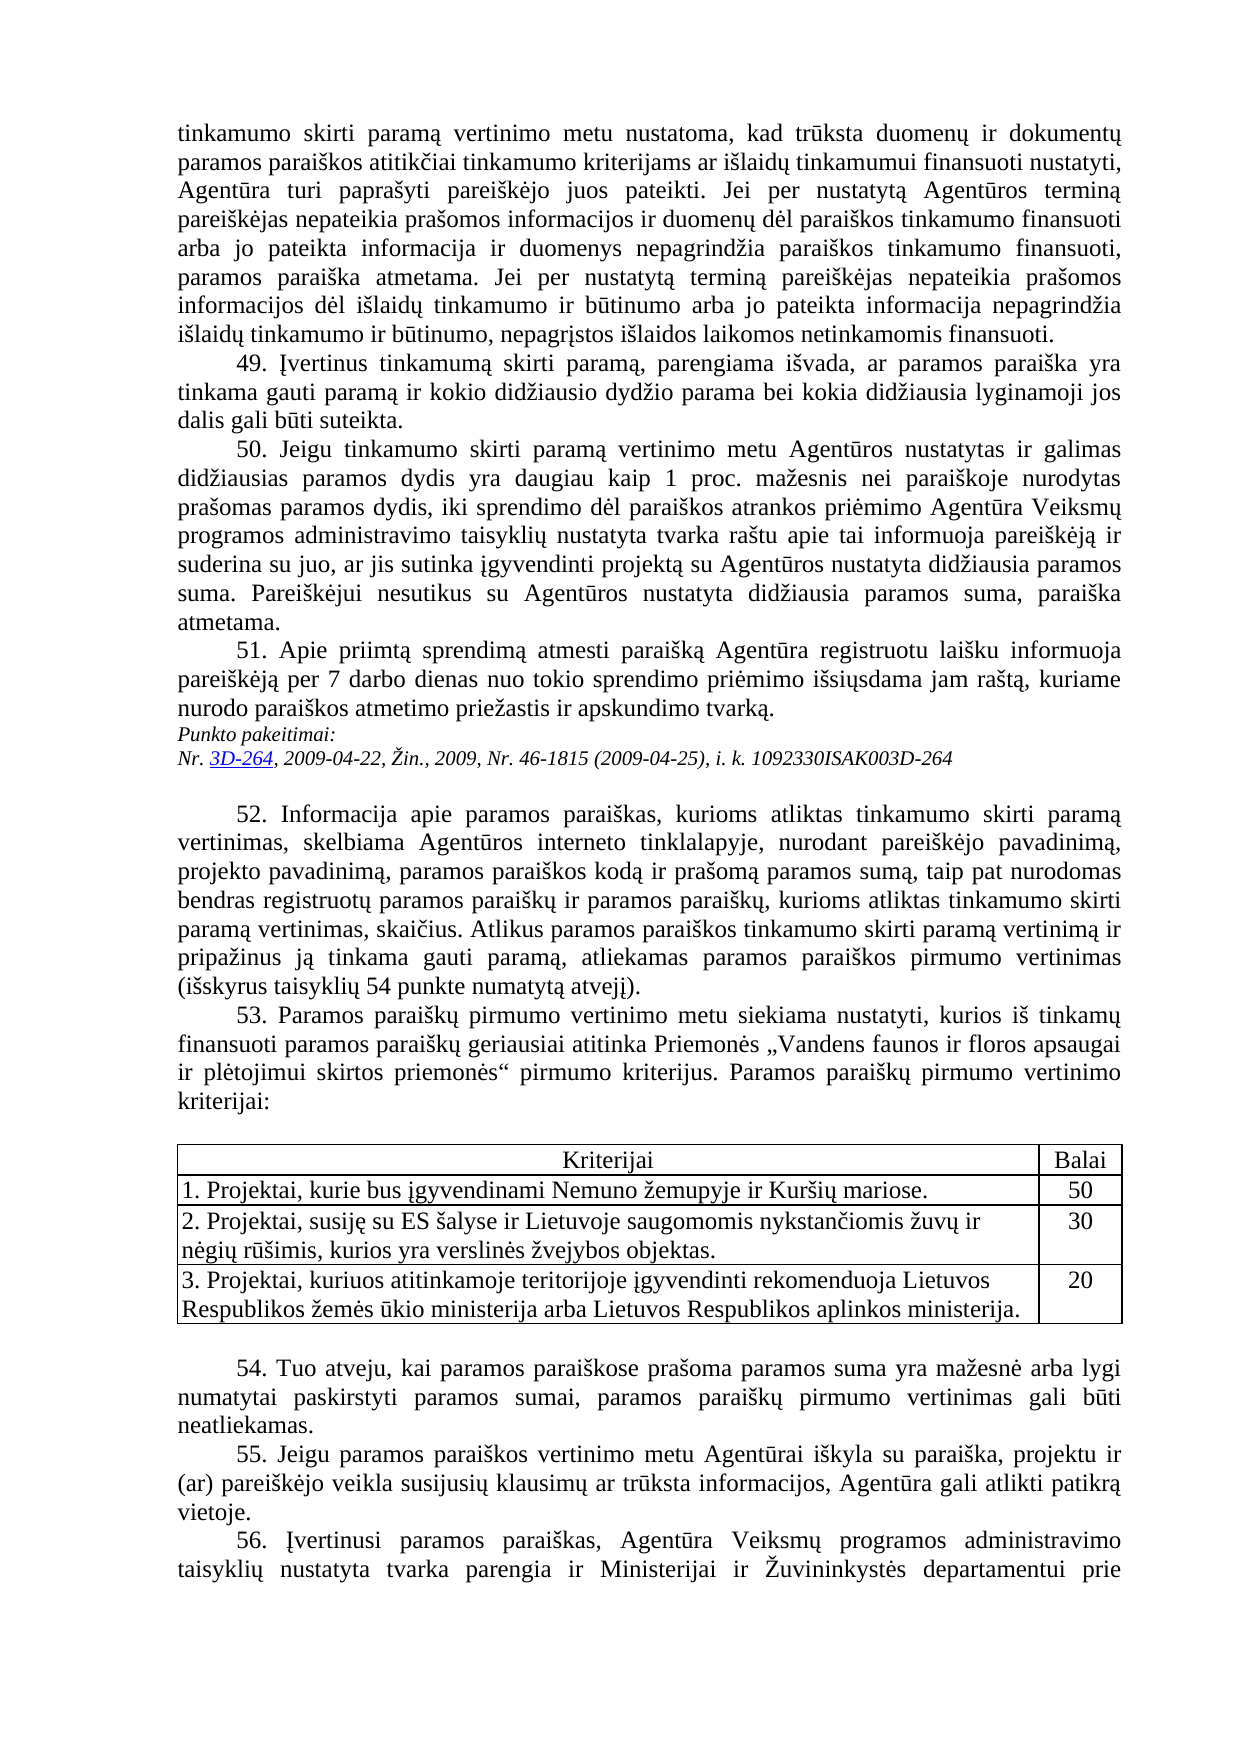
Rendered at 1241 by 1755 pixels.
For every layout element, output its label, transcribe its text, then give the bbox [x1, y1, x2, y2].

text 56. Įvertinusi paramos paraiškas, Agentūra Veiksmų programos administravimo taisyklių nustatyta tvarka parengia ir Ministerijai ir Žuvininkystės departamentui prie [177, 1525, 1122, 1583]
text 52. Informacija apie paramos paraiškas, kurioms atliktas tinkamumo skirti paramą vertinimas, skelbiama Agentūros interneto tinklalapyje, nurodant pareiškėjo pavadinimą, projekto pavadinimą, paramos paraiškos kodą ir prašomą paramos sumą, taip pat nurodomas bendras registruotų paramos paraiškų ir paramos paraiškų, kurioms atliktas tinkamumo skirti paramą vertinimas, skaičius. Atlikus paramos paraiškos tinkamumo skirti paramą vertinimą ir pripažinus ją tinkama gauti paramą, atliekamas paramos paraiškos pirmumo vertinimas (išskyrus taisyklių 54 punkte numatytą atvejį). [177, 799, 1122, 1000]
table_cell 2. Projektai, susiję su ES šalyse ir Lietuvoje saugomomis nykstančiomis žuvų ir nėgių rūšimis, kurios yra verslinės žvejybos objektas. [178, 1206, 1038, 1263]
table_header Kriterijai [178, 1145, 1038, 1174]
text tinkamumo skirti paramą vertinimo metu nustatoma, kad trūksta duomenų ir dokumentų paramos paraiškos atitikčiai tinkamumo kriterijams ar išlaidų tinkamumui finansuoti nustatyti, Agentūra turi paprašyti pareiškėjo juos pateikti. Jei per nustatytą Agentūros terminą pareiškėjas nepateikia prašomos informacijos ir duomenų dėl paraiškos tinkamumo finansuoti arba jo pateikta informacija ir duomenys nepagrindžia paraiškos tinkamumo finansuoti, paramos paraiška atmetama. Jei per nustatytą terminą pareiškėjas nepateikia prašomos informacijos dėl išlaidų tinkamumo ir būtinumo arba jo pateikta informacija nepagrindžia išlaidų tinkamumo ir būtinumo, nepagrįstos išlaidos laikomos netinkamomis finansuoti. [177, 118, 1122, 348]
table_cell 50 [1040, 1176, 1121, 1204]
text Punkto pakeitimai: [177, 722, 1122, 746]
text 50. Jeigu tinkamumo skirti paramą vertinimo metu Agentūros nustatytas ir galimas didžiausias paramos dydis yra daugiau kaip 1 proc. mažesnis nei paraiškoje nurodytas prašomas paramos dydis, iki sprendimo dėl paraiškos atrankos priėmimo Agentūra Veiksmų programos administravimo taisyklių nustatyta tvarka raštu apie tai informuoja pareiškėją ir suderina su juo, ar jis sutinka įgyvendinti projektą su Agentūros nustatyta didžiausia paramos suma. Pareiškėjui nesutikus su Agentūros nustatyta didžiausia paramos suma, paraiška atmetama. [177, 434, 1122, 636]
text 53. Paramos paraiškų pirmumo vertinimo metu siekiama nustatyti, kurios iš tinkamų finansuoti paramos paraiškų geriausiai atitinka Priemonės „Vandens faunos ir floros apsaugai ir plėtojimui skirtos priemonės“ pirmumo kriterijus. Paramos paraiškų pirmumo vertinimo kriterijai: [177, 1000, 1122, 1115]
table_cell 1. Projektai, kurie bus įgyvendinami Nemuno žemupyje ir Kuršių mariose. [178, 1176, 1038, 1204]
text 49. Įvertinus tinkamumą skirti paramą, parengiama išvada, ar paramos paraiška yra tinkama gauti paramą ir kokio didžiausio dydžio parama bei kokia didžiausia lyginamoji jos dalis gali būti suteikta. [177, 348, 1122, 434]
text Nr. 3D-264, 2009-04-22, Žin., 2009, Nr. 46-1815 (2009-04-25), i. k. 1092330ISAK003D-264 [177, 746, 1122, 770]
text 55. Jeigu paramos paraiškos vertinimo metu Agentūrai iškyla su paraiška, projektu ir (ar) pareiškėjo veikla susijusių klausimų ar trūksta informacijos, Agentūra gali atlikti patikrą vietoje. [177, 1439, 1122, 1525]
table_cell 3. Projektai, kuriuos atitinkamoje teritorijoje įgyvendinti rekomenduoja Lietuvos Respublikos žemės ūkio ministerija arba Lietuvos Respublikos aplinkos ministerija. [178, 1265, 1038, 1322]
table_header Balai [1040, 1145, 1121, 1174]
text 51. Apie priimtą sprendimą atmesti paraišką Agentūra registruotu laišku informuoja pareiškėją per 7 darbo dienas nuo tokio sprendimo priėmimo išsiųsdama jam raštą, kuriame nurodo paraiškos atmetimo priežastis ir apskundimo tvarką. [177, 636, 1122, 722]
table_cell 30 [1040, 1206, 1121, 1263]
table_cell 20 [1040, 1265, 1121, 1322]
text 54. Tuo atveju, kai paramos paraiškose prašoma paramos suma yra mažesnė arba lygi numatytai paskirstyti paramos sumai, paramos paraiškų pirmumo vertinimas gali būti neatliekamas. [177, 1353, 1122, 1439]
